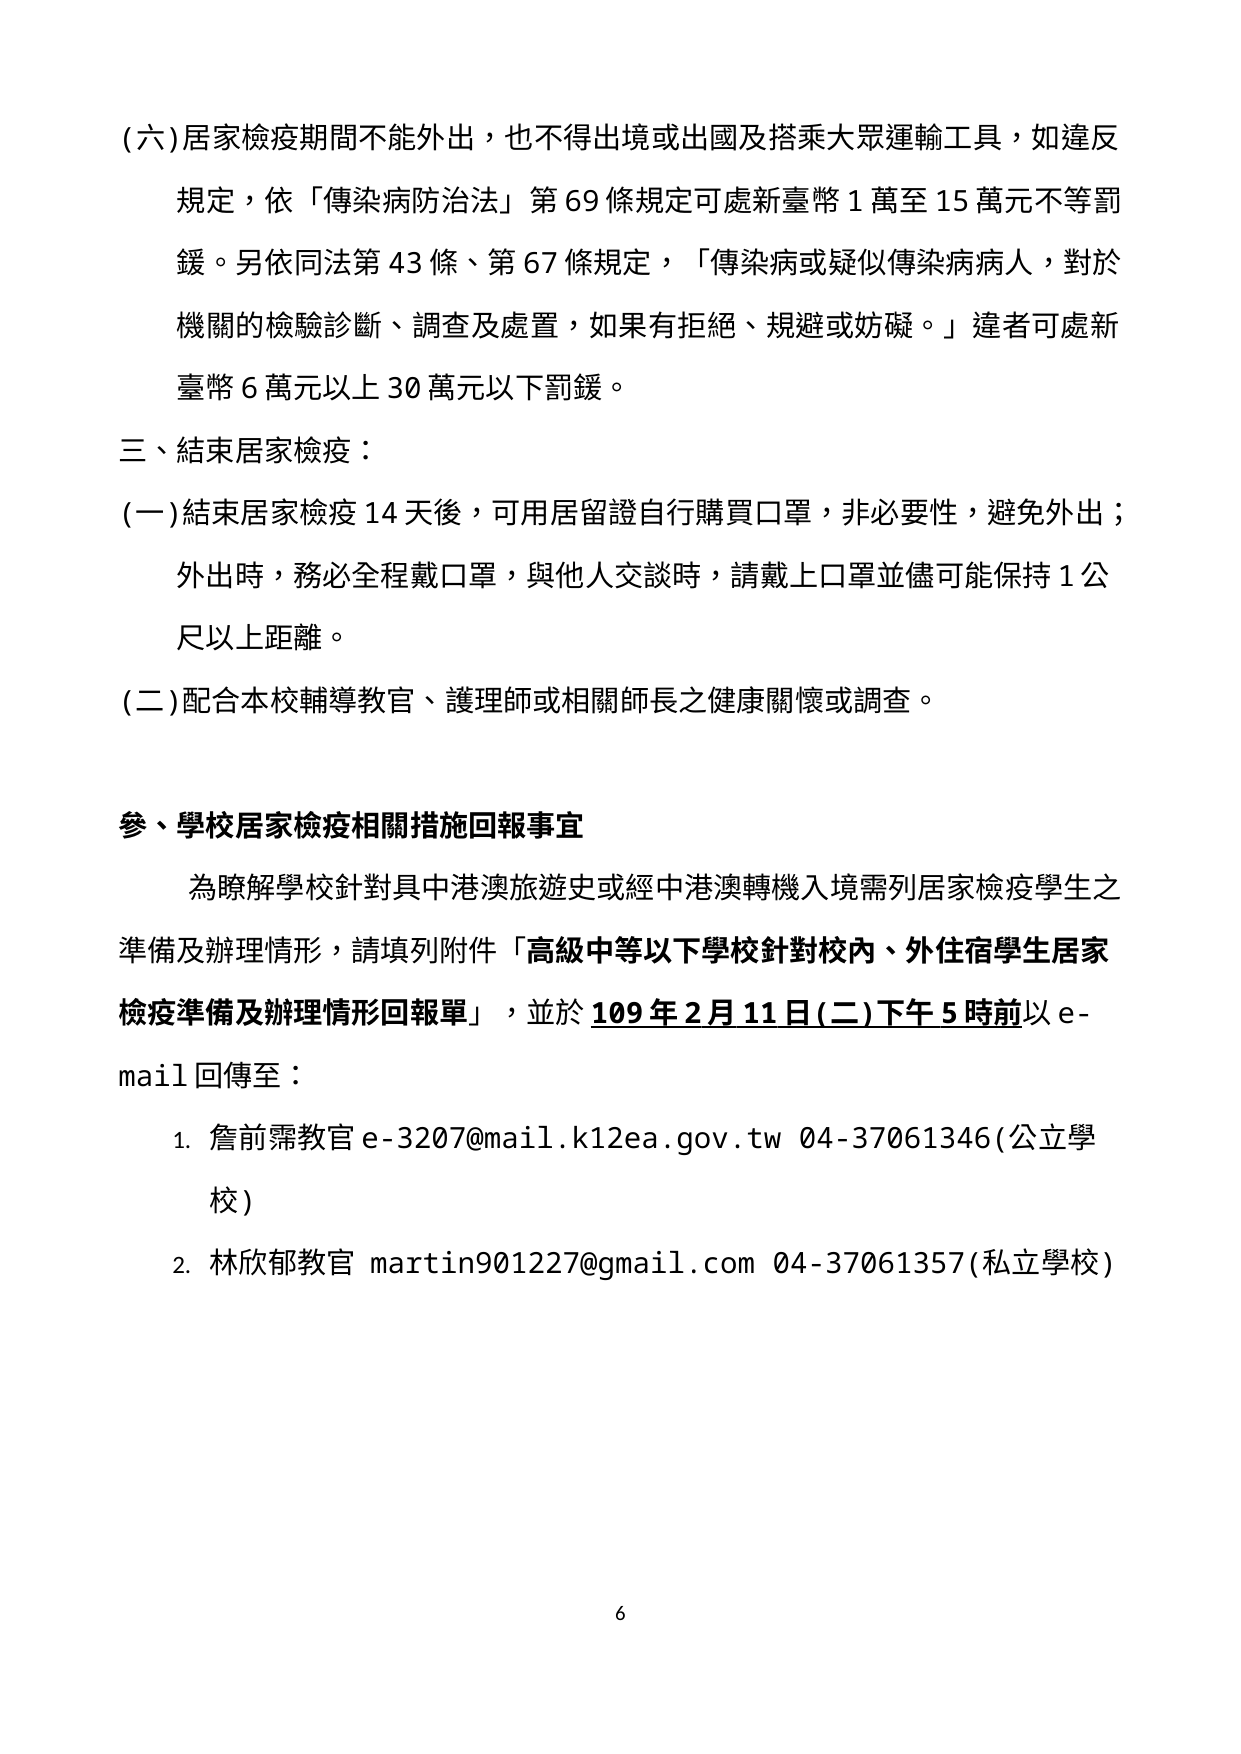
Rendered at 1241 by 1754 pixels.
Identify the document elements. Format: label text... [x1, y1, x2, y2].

list 林欣郁教官 martin901227@gmail.com 04-37061357(私立學校) [172, 1219, 1122, 1282]
text (一)結束居家檢疫14天後，可用居留證自行購買口罩，非必要性，避免外出；外出時，務必全程戴口罩，與他人交談時，請戴上口罩並儘可能保持1公尺以上距離。 [118, 469, 1122, 657]
text (六)居家檢疫期間不能外出，也不得出境或出國及搭乘大眾運輸工具，如違反規定，依「傳染病防治法」第69條規定可處新臺幣1萬至15萬元不等罰鍰。另依同法第43條、第67條規定，「傳染病或疑似傳染病病人，對於機關的檢驗診斷、調查及處置，如果有拒絕、規避或妨礙。」違者可處新臺幣6萬元以上30萬元以下罰鍰。 [118, 94, 1122, 407]
text 為瞭解學校針對具中港澳旅遊史或經中港澳轉機入境需列居家檢疫學生之準備及辦理情形，請填列附件「高級中等以下學校針對校內、外住宿學生居家檢疫準備及辦理情形回報單」，並於109年2月11日(二)下午5時前以e-mail回傳至： [118, 844, 1122, 1094]
text 參、學校居家檢疫相關措施回報事宜 [118, 782, 1122, 844]
text (二)配合本校輔導教官、護理師或相關師長之健康關懷或調查。 [118, 657, 1122, 719]
text 三、結束居家檢疫： [118, 407, 1122, 469]
list 詹前霈教官e-3207@mail.k12ea.gov.tw 04-37061346(公立學校) [172, 1094, 1122, 1219]
